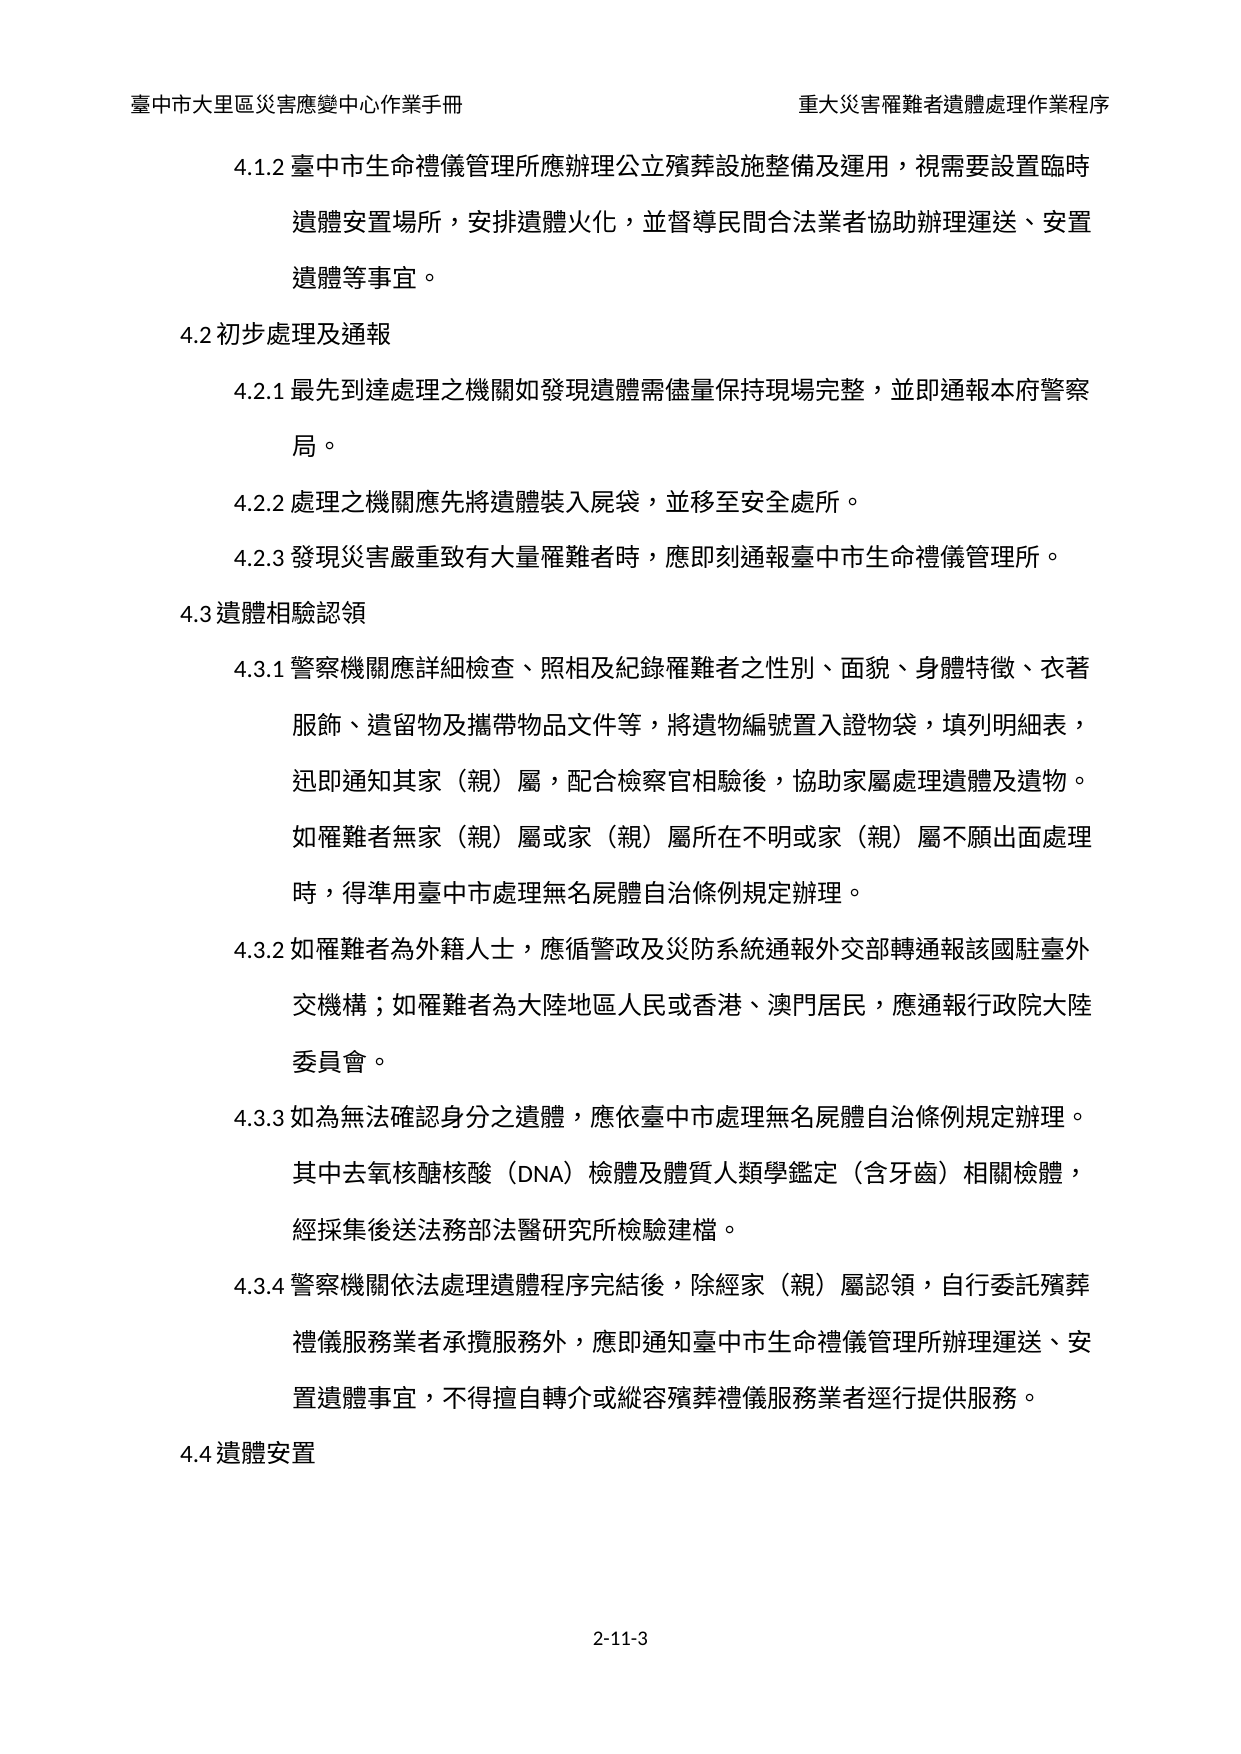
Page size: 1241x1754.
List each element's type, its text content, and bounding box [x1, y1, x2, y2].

text 4.3.3 如為無法確認身分之遺體，應依臺中市處理無名屍體自治條例規定辦理。其中去氧核醣核酸（DNA）檢體及體質人類學鑑定（含牙齒）相關檢體，經採集後送法務部法醫研究所檢驗建檔。 [234, 1097, 1110, 1247]
text 4.2.1 最先到達處理之機關如發現遺體需儘量保持現場完整，並即通報本府警察局。 [234, 369, 1110, 463]
text 4.4遺體安置 [180, 1433, 1110, 1471]
text 4.3遺體相驗認領 [180, 593, 1110, 630]
text 4.1.2 臺中市生命禮儀管理所應辦理公立殯葬設施整備及運用，視需要設置臨時遺體安置場所，安排遺體火化，並督導民間合法業者協助辦理運送、安置遺體等事宜。 [234, 146, 1110, 296]
text 4.2.2 處理之機關應先將遺體裝入屍袋，並移至安全處所。 [234, 481, 1110, 519]
text 4.2初步處理及通報 [180, 314, 1110, 351]
text 4.3.2 如罹難者為外籍人士，應循警政及災防系統通報外交部轉通報該國駐臺外交機構；如罹難者為大陸地區人民或香港、澳門居民，應通報行政院大陸委員會。 [234, 929, 1110, 1079]
text 4.2.3 發現災害嚴重致有大量罹難者時，應即刻通報臺中市生命禮儀管理所。 [234, 537, 1110, 574]
text 4.3.4 警察機關依法處理遺體程序完結後，除經家（親）屬認領，自行委託殯葬禮儀服務業者承攬服務外，應即通知臺中市生命禮儀管理所辦理運送、安置遺體事宜，不得擅自轉介或縱容殯葬禮儀服務業者逕行提供服務。 [234, 1265, 1110, 1415]
text 4.3.1 警察機關應詳細檢查、照相及紀錄罹難者之性別、面貌、身體特徵、衣著服飾、遺留物及攜帶物品文件等，將遺物編號置入證物袋，填列明細表，迅即通知其家（親）屬，配合檢察官相驗後，協助家屬處理遺體及遺物。如罹難者無家（親）屬或家（親）屬所在不明或家（親）屬不願出面處理時，得準用臺中市處理無名屍體自治條例規定辦理。 [234, 648, 1110, 911]
